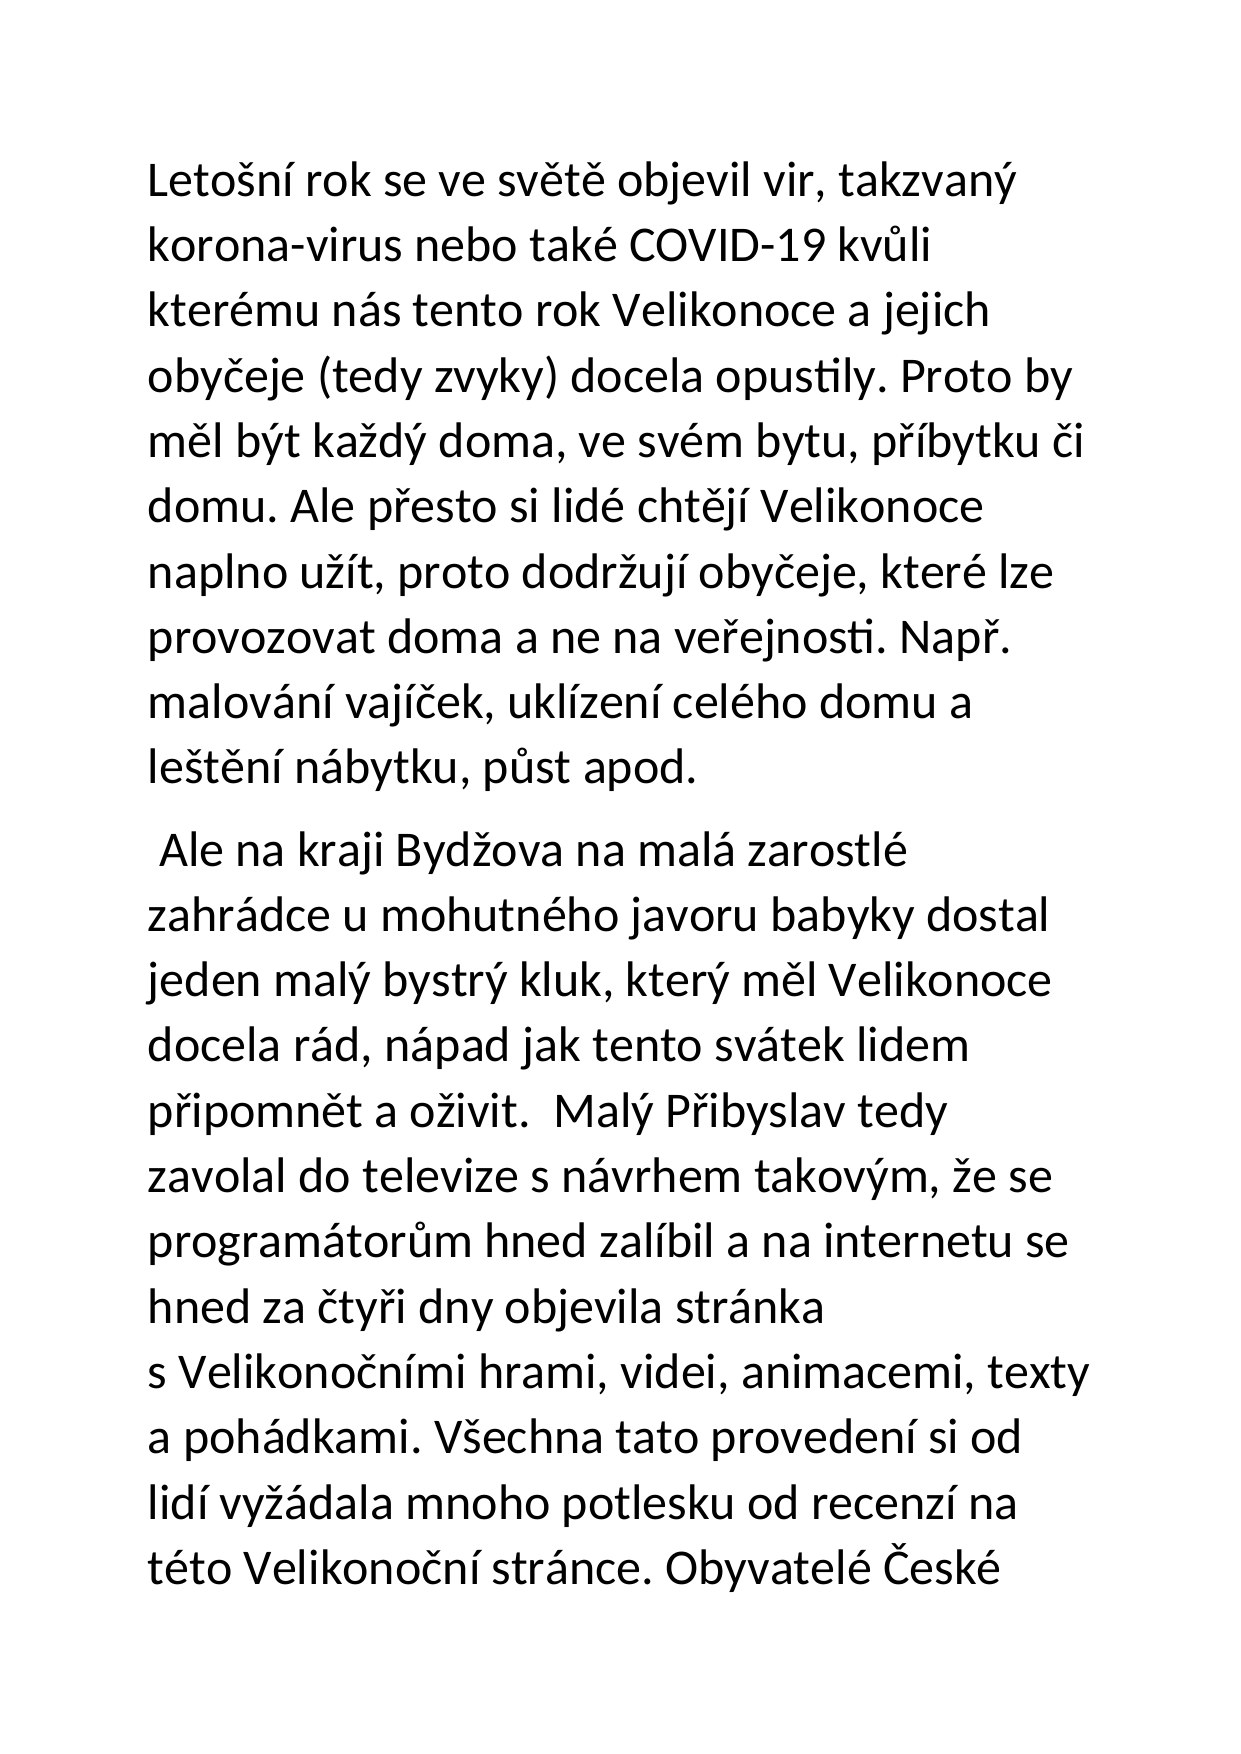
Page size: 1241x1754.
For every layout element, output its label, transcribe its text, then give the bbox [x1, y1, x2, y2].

text Letošní rok se ve světě objevil vir, takzvaný korona-virus nebo také COVID-19 kvůli kterému nás tento rok Velikonoce a jejich obyčeje (tedy zvyky) docela opustily. Proto by měl být každý doma, ve svém bytu, příbytku či domu. Ale přesto si lidé chtějí Velikonoce naplno užít, proto dodržují obyčeje, které lze provozovat doma a ne na veřejnosti. Např. malování vajíček, uklízení celého domu a leštění nábytku, půst apod. [148, 148, 1093, 796]
text Ale na kraji Bydžova na malá zarostlé zahrádce u mohutného javoru babyky dostal jeden malý bystrý kluk, který měl Velikonoce docela rád, nápad jak tento svátek lidem připomnět a oživit. Malý Přibyslav tedy zavolal do televize s návrhem takovým, že se programátorům hned zalíbil a na internetu se hned za čtyři dny objevila stránka s Velikonočními hrami, videi, animacemi, texty a pohádkami. Všechna tato provedení si od lidí vyžádala mnoho potlesku od recenzí na této Velikonoční stránce. Obyvatelé České [148, 817, 1093, 1597]
